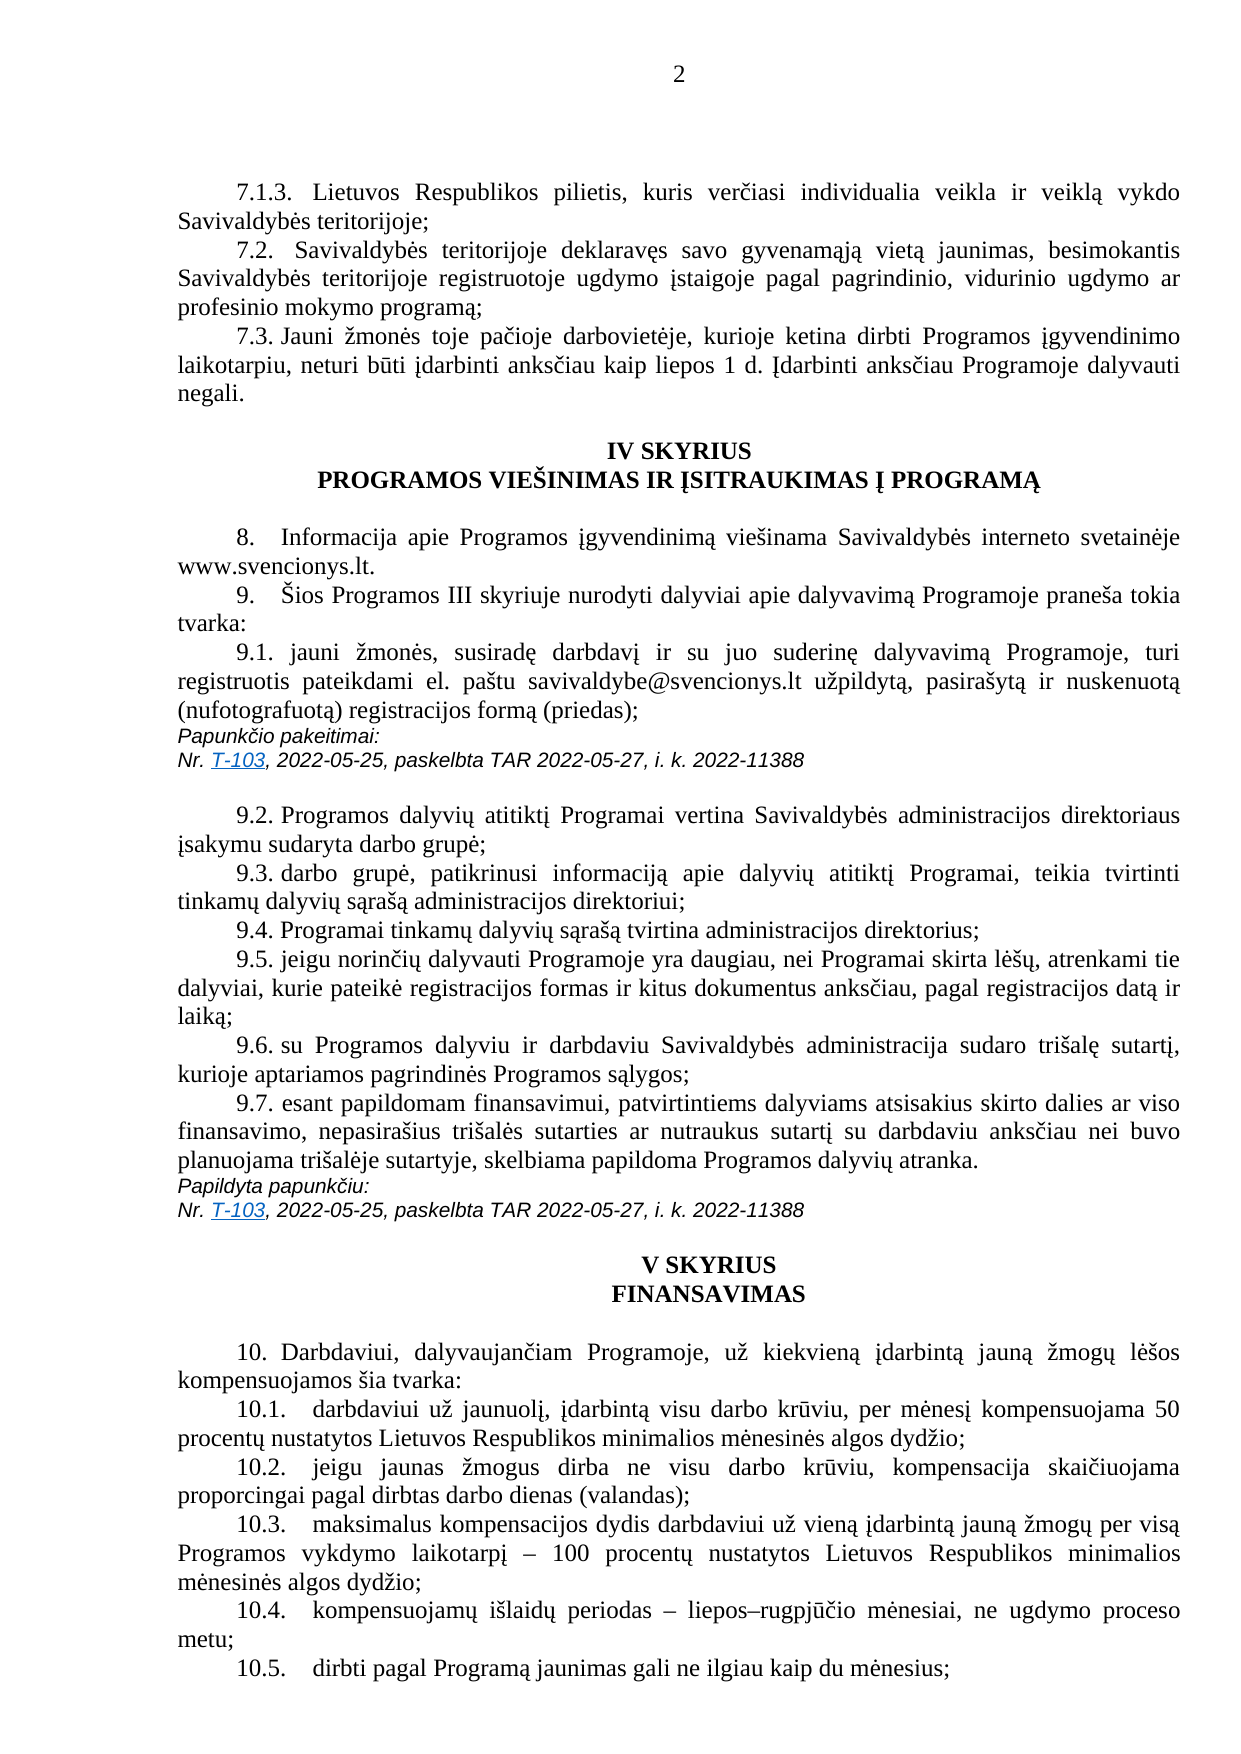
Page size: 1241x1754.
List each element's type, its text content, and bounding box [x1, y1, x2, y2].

text 10.4. kompensuojamų išlaidų periodas – liepos–rugpjūčio mėnesiai, ne ugdymo proceso metu; [177, 1596, 1181, 1653]
text FINANSAVIMAS [177, 1279, 1181, 1308]
text 9.5. jeigu norinčių dalyvauti Programoje yra daugiau, nei Programai skirta lėšų, atrenkami tie dalyviai, kurie pateikė registracijos formas ir kitus dokumentus anksčiau, pagal registracijos datą ir laiką; [177, 944, 1181, 1030]
text Papildyta papunkčiu: [177, 1174, 1181, 1198]
text 8. Informacija apie Programos įgyvendinimą viešinama Savivaldybės interneto svetainėje www.svencionys.lt. [177, 522, 1181, 580]
text IV SKYRIUS [177, 436, 1181, 465]
text V SKYRIUS [177, 1251, 1181, 1279]
text Nr. T-103, 2022-05-25, paskelbta TAR 2022-05-27, i. k. 2022-11388 [177, 1198, 1181, 1222]
text 10.1. darbdaviui už jaunuolį, įdarbintą visu darbo krūviu, per mėnesį kompensuojama 50 procentų nustatytos Lietuvos Respublikos minimalios mėnesinės algos dydžio; [177, 1394, 1181, 1452]
text 9.6. su Programos dalyviu ir darbdaviu Savivaldybės administracija sudaro trišalę sutartį, kurioje aptariamos pagrindinės Programos sąlygos; [177, 1030, 1181, 1088]
text 10. Darbdaviui, dalyvaujančiam Programoje, už kiekvieną įdarbintą jauną žmogų lėšos kompensuojamos šia tvarka: [177, 1337, 1181, 1394]
text 7.1.3. Lietuvos Respublikos pilietis, kuris verčiasi individualia veikla ir veiklą vykdo Savivaldybės teritorijoje; [177, 177, 1181, 235]
text 9.1. jauni žmonės, susiradę darbdavį ir su juo suderinę dalyvavimą Programoje, turi registruotis pateikdami el. paštu savivaldybe@svencionys.lt užpildytą, pasirašytą ir nuskenuotą (nufotografuotą) registracijos formą (priedas); [177, 637, 1181, 723]
text 10.3. maksimalus kompensacijos dydis darbdaviui už vieną įdarbintą jauną žmogų per visą Programos vykdymo laikotarpį – 100 procentų nustatytos Lietuvos Respublikos minimalios mėnesinės algos dydžio; [177, 1509, 1181, 1596]
text Nr. T-103, 2022-05-25, paskelbta TAR 2022-05-27, i. k. 2022-11388 [177, 747, 1181, 771]
text 10.5. dirbti pagal Programą jaunimas gali ne ilgiau kaip du mėnesius; [177, 1653, 1181, 1682]
text 9.7. esant papildomam finansavimui, patvirtintiems dalyviams atsisakius skirto dalies ar viso finansavimo, nepasirašius trišalės sutarties ar nutraukus sutartį su darbdaviu anksčiau nei buvo planuojama trišalėje sutartyje, skelbiama papildoma Programos dalyvių atranka. [177, 1088, 1181, 1174]
text 9.3. darbo grupė, patikrinusi informaciją apie dalyvių atitiktį Programai, teikia tvirtinti tinkamų dalyvių sąrašą administracijos direktoriui; [177, 858, 1181, 915]
text 10.2. jeigu jaunas žmogus dirba ne visu darbo krūviu, kompensacija skaičiuojama proporcingai pagal dirbtas darbo dienas (valandas); [177, 1452, 1181, 1509]
text 9.4. Programai tinkamų dalyvių sąrašą tvirtina administracijos direktorius; [177, 915, 1181, 944]
text PROGRAMOS VIEŠINIMAS IR ĮSITRAUKIMAS Į PROGRAMĄ [177, 465, 1181, 493]
text 7.3. Jauni žmonės toje pačioje darbovietėje, kurioje ketina dirbti Programos įgyvendinimo laikotarpiu, neturi būti įdarbinti anksčiau kaip liepos 1 d. Įdarbinti anksčiau Programoje dalyvauti negali. [177, 321, 1181, 407]
text 9.2. Programos dalyvių atitiktį Programai vertina Savivaldybės administracijos direktoriaus įsakymu sudaryta darbo grupė; [177, 800, 1181, 858]
text 7.2. Savivaldybės teritorijoje deklaravęs savo gyvenamąją vietą jaunimas, besimokantis Savivaldybės teritorijoje registruotoje ugdymo įstaigoje pagal pagrindinio, vidurinio ugdymo ar profesinio mokymo programą; [177, 235, 1181, 321]
text Papunkčio pakeitimai: [177, 723, 1181, 747]
text 9. Šios Programos III skyriuje nurodyti dalyviai apie dalyvavimą Programoje praneša tokia tvarka: [177, 580, 1181, 637]
